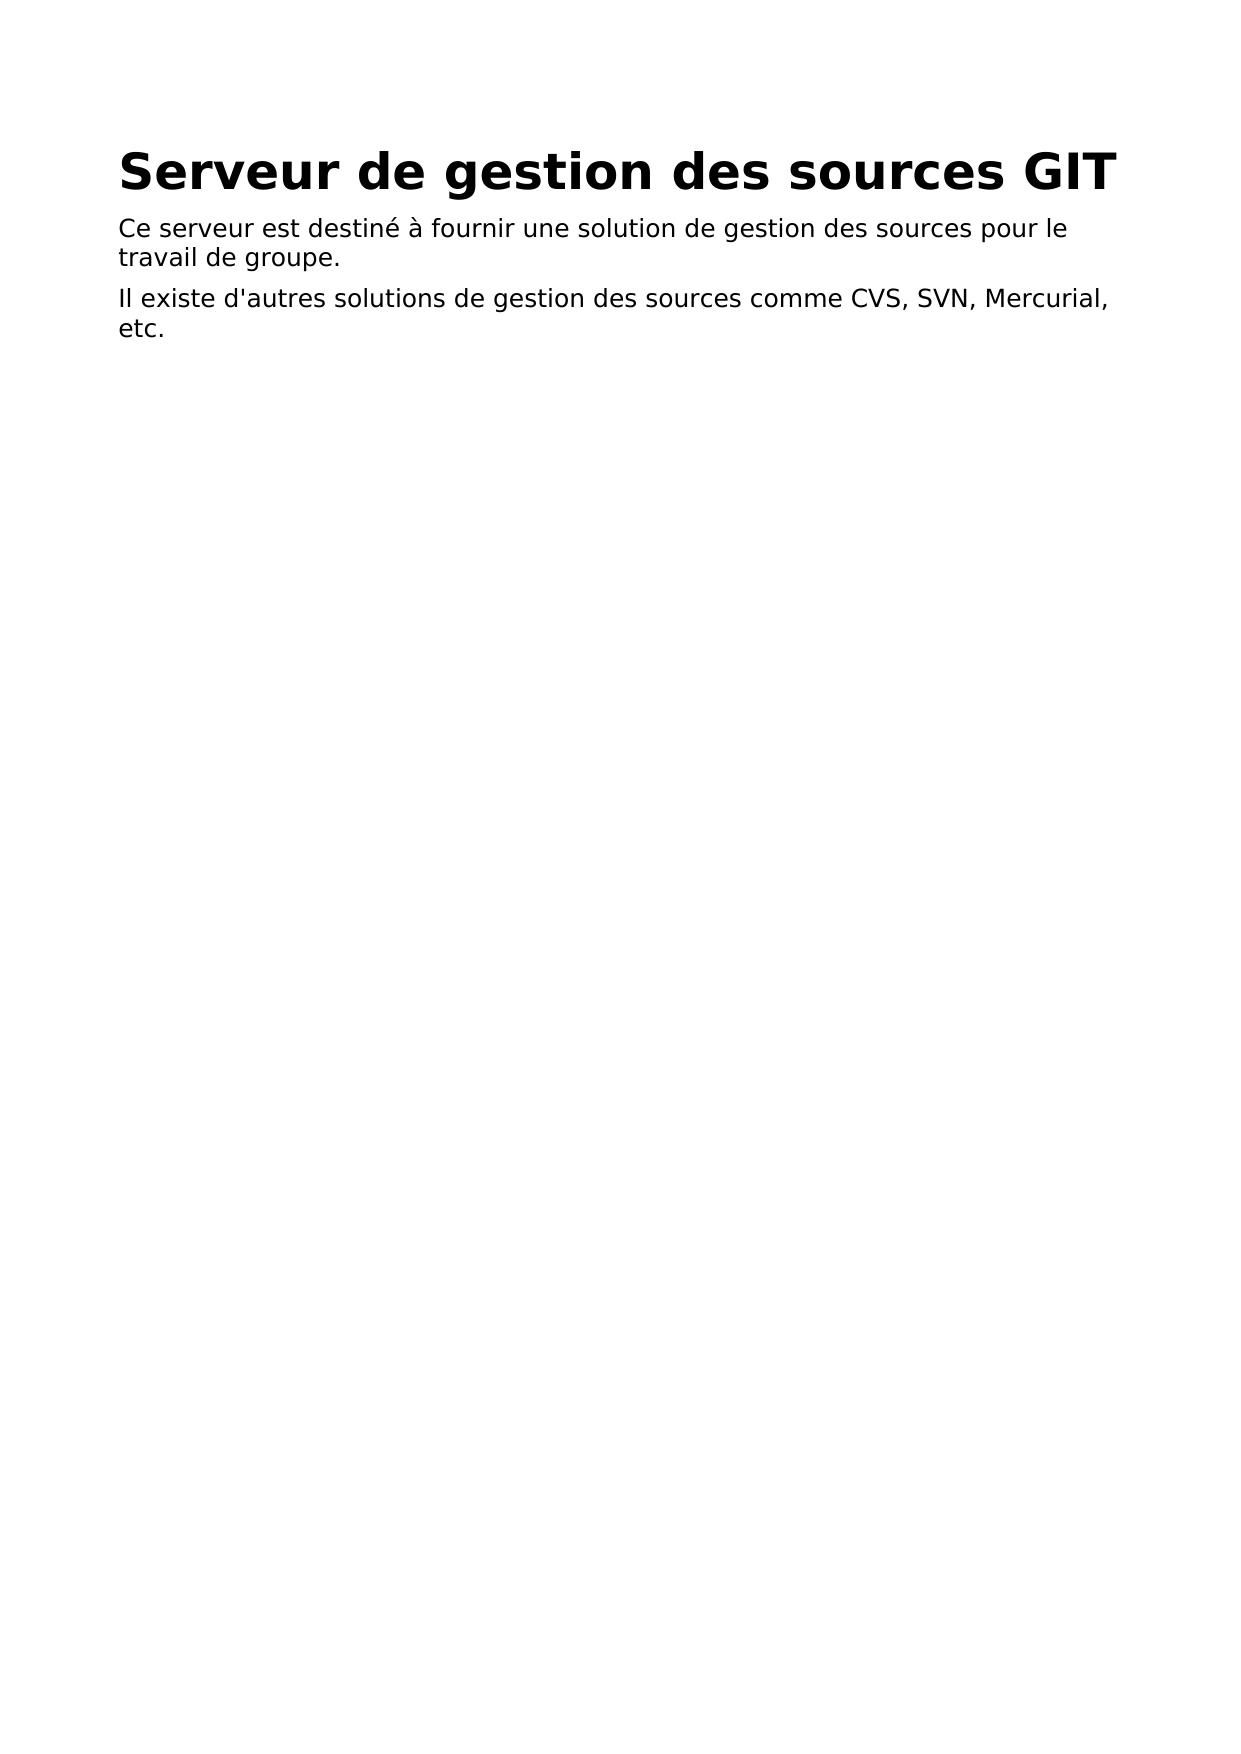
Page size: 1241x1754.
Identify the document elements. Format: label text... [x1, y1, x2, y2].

subtitle Serveur de gestion des sources GIT [118, 143, 1122, 201]
text Il existe d'autres solutions de gestion des sources comme CVS, SVN, Mercurial, etc. [118, 285, 1122, 343]
text Ce serveur est destiné à fournir une solution de gestion des sources pour le travail de groupe. [118, 214, 1122, 272]
